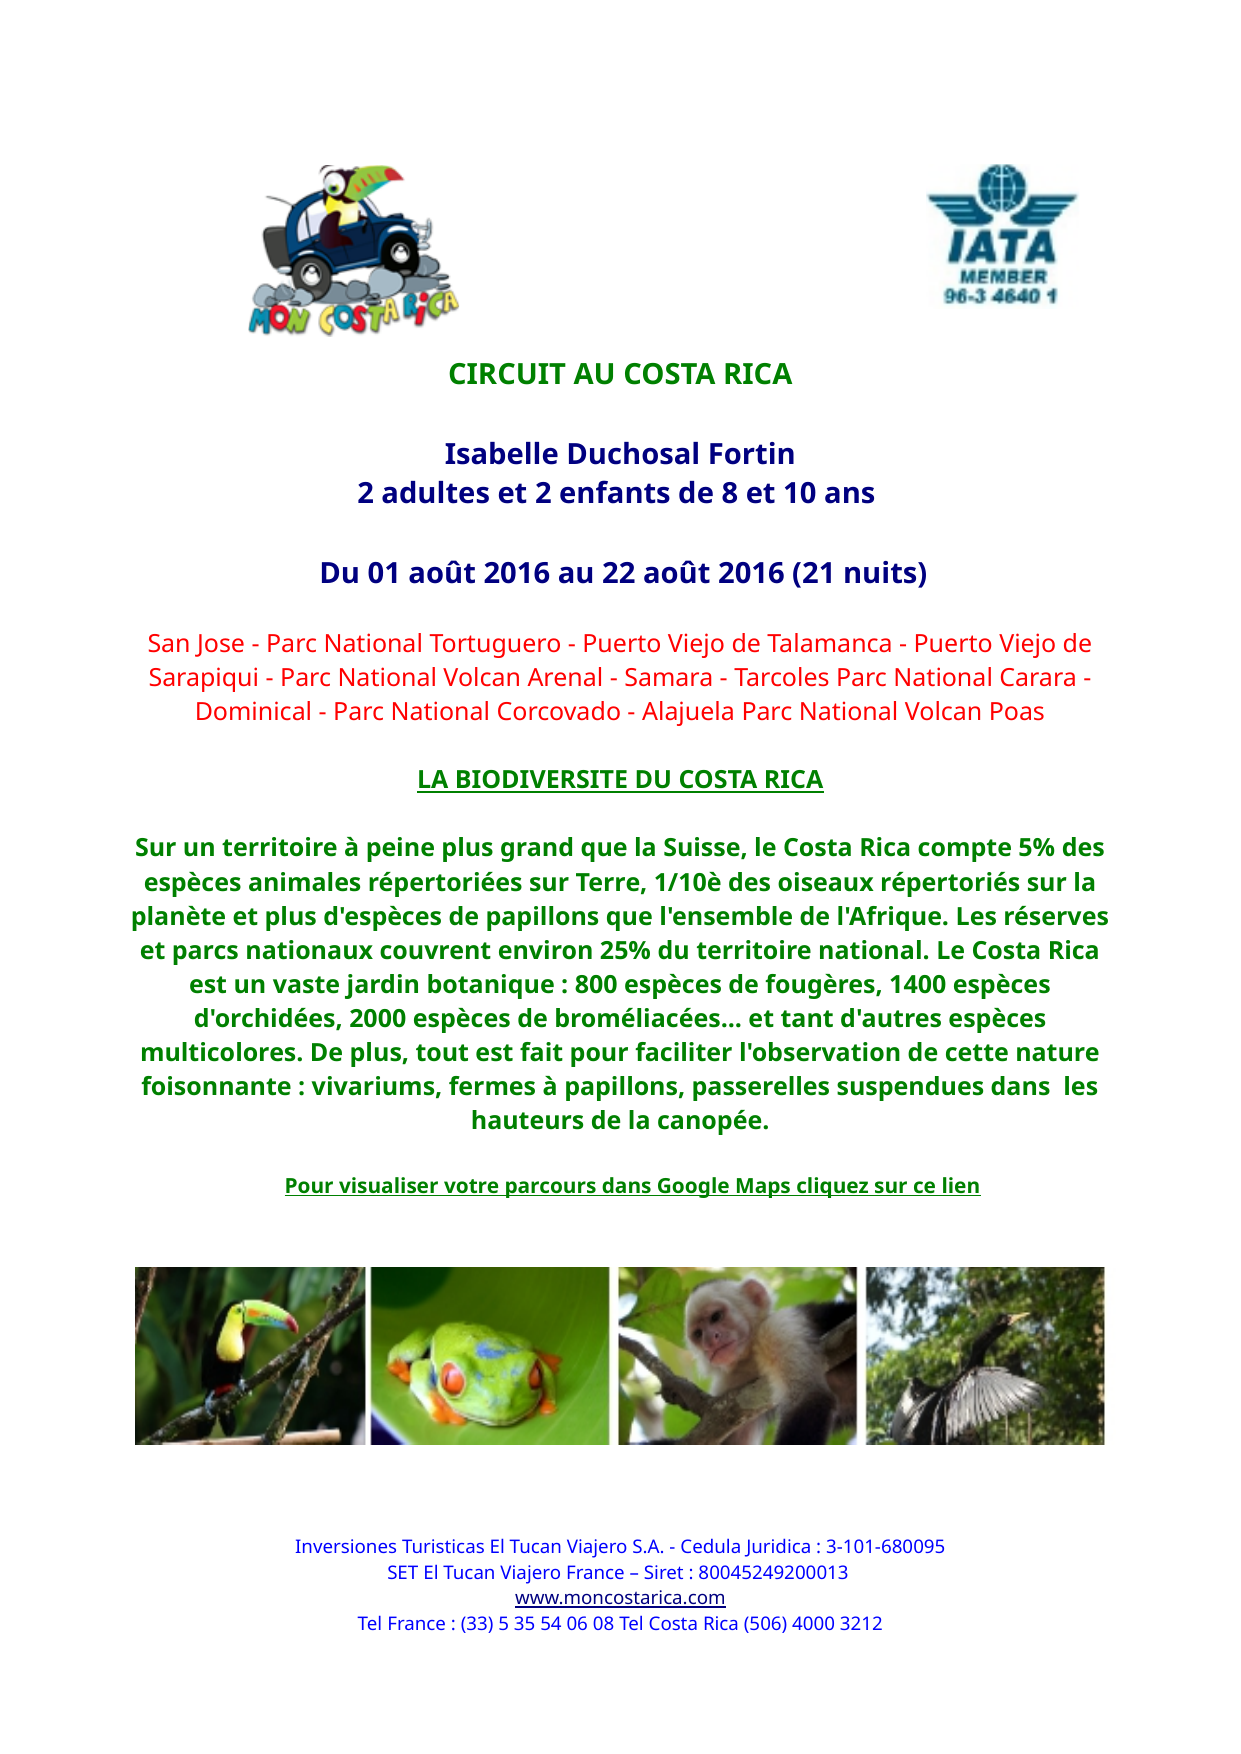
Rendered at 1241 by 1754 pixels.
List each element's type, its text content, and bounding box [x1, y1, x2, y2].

table_header [118, 118, 620, 353]
text Du 01 août 2016 au 22 août 2016 (21 nuits) [118, 552, 1122, 592]
text Isabelle Duchosal Fortin [118, 433, 1122, 473]
text Pour visualiser votre parcours dans Google Maps cliquez sur ce lien [118, 1171, 1146, 1199]
text Sur un territoire à peine plus grand que la Suisse, le Costa Rica compte 5% des espèces animales répertoriées sur Terre, 1/10è des oiseaux répertoriés sur la planète et plus d'espèces de papillons que l'ensemble de l'Afrique. Les réserves et parcs nationaux couvrent environ 25% du territoire national. Le Costa Rica est un vaste jardin botanique : 800 espèces de fougères, 1400 espèces d'orchidées, 2000 espèces de broméliacées... et tant d'autres espèces multicolores. De plus, tout est fait pour faciliter l'observation de cette nature foisonnante : vivariums, fermes à papillons, passerelles suspendues dans les hauteurs de la canopée. [118, 830, 1122, 1137]
picture [135, 1267, 1116, 1445]
text CIRCUIT AU COSTA RICA [118, 353, 1122, 393]
text LA BIODIVERSITE DU COSTA RICA [118, 762, 1122, 796]
picture [926, 164, 1080, 309]
text San Jose - Parc National Tortuguero - Puerto Viejo de Talamanca - Puerto Viejo de Sarapiqui - Parc National Volcan Arenal - Samara - Tarcoles Parc National Carara - Dominical - Parc National Corcovado - Alajuela Parc National Volcan Poas [118, 626, 1122, 728]
table_header [620, 118, 1122, 353]
text 2 adultes et 2 enfants de 8 et 10 ans [118, 473, 1122, 512]
picture [248, 165, 460, 337]
